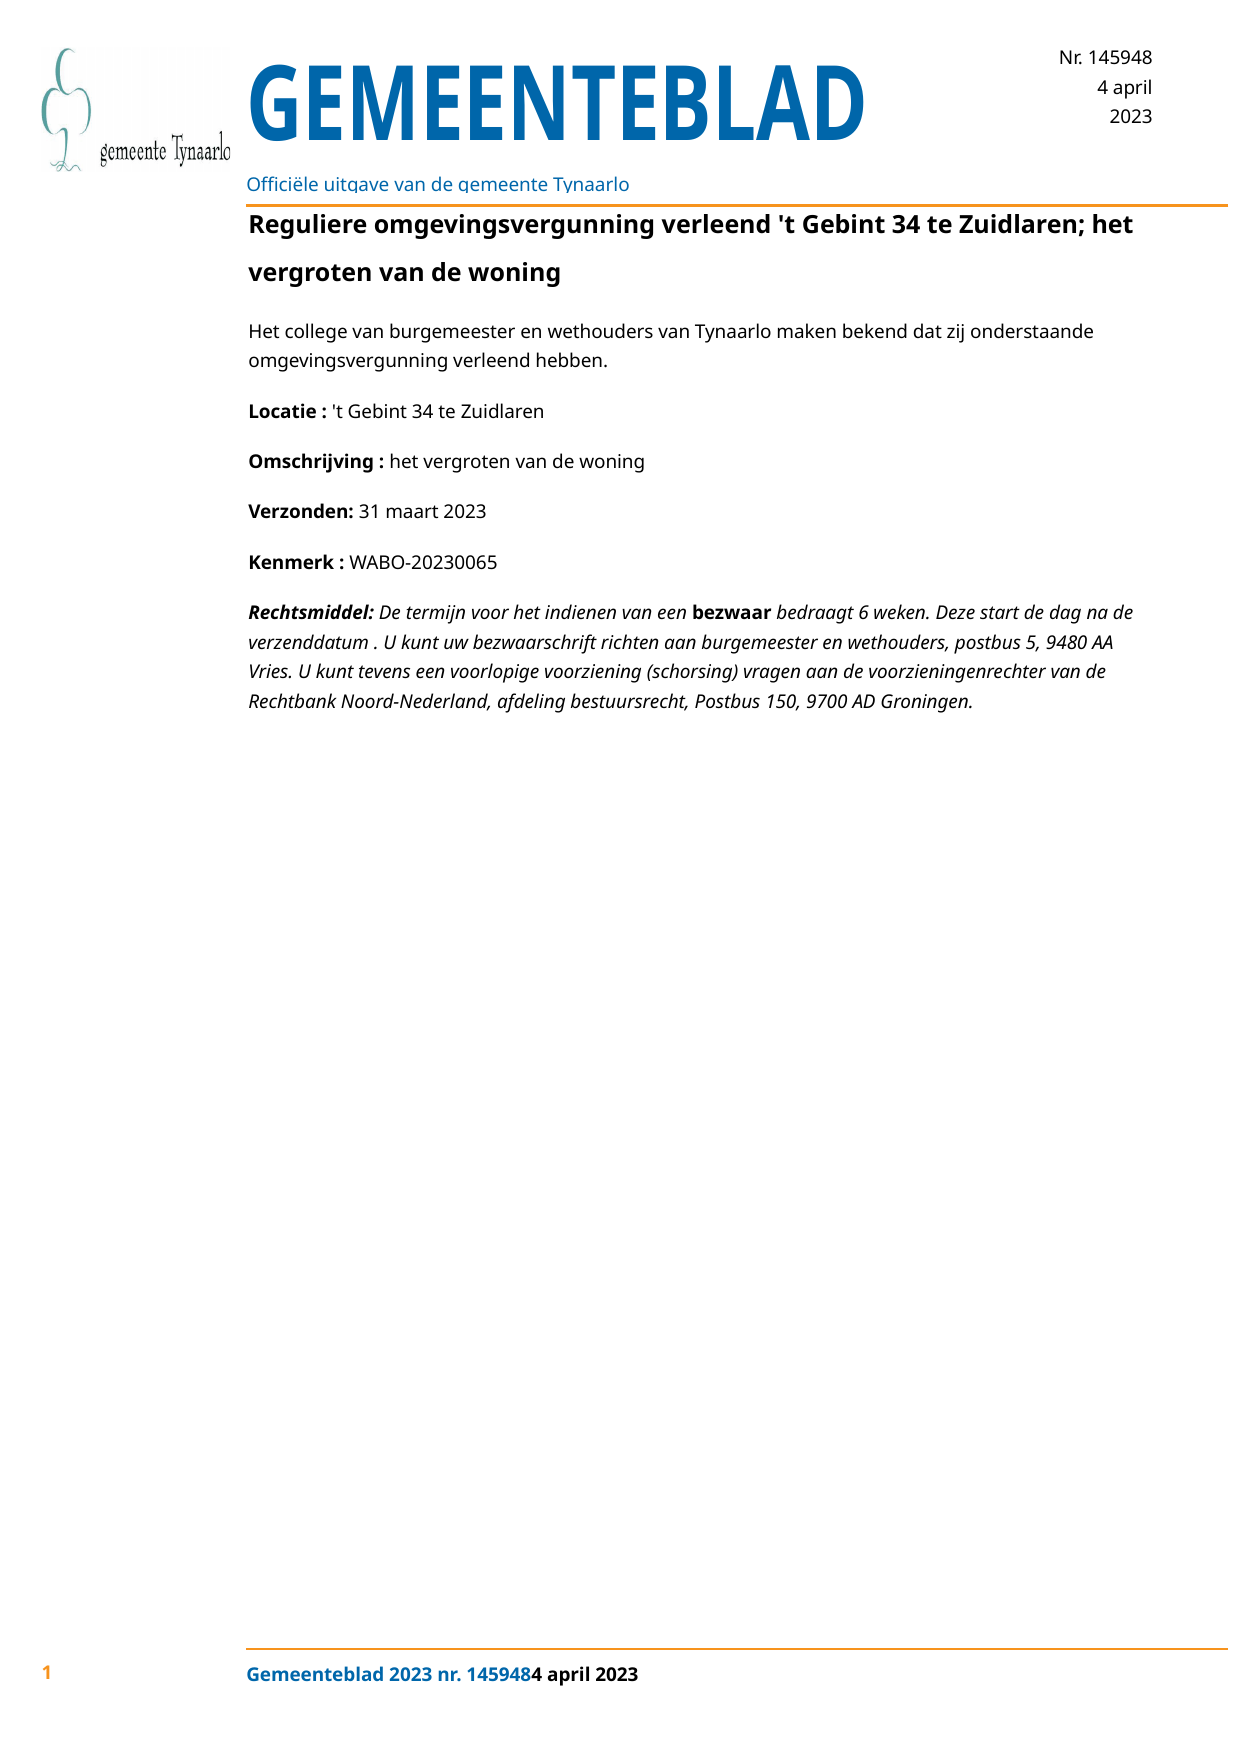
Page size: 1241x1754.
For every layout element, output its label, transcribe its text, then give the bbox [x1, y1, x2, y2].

text Omschrijving : het vergroten van de woning [248, 448, 1152, 474]
text Verzonden: 31 maart 2023 [248, 499, 1152, 524]
text Rechtsmiddel: De termijn voor het indienen van een bezwaar bedraagt 6 weken. Deze start de dag na de verzenddatum . U kunt uw bezwaarschrift richten aan burgemeester en wethouders, postbus 5, 9480 AA Vries. U kunt tevens een voorlopige voorziening (schorsing) vragen aan de voorzieningenrechter van de Rechtbank Noord-Nederland, afdeling bestuursrecht, Postbus 150, 9700 AD Groningen. [248, 599, 1152, 714]
text Reguliere omgevingsvergunning verleend 't Gebint 34 te Zuidlaren; het vergroten van de woning [248, 207, 1152, 288]
text Locatie : 't Gebint 34 te Zuidlaren [248, 398, 1152, 424]
text Kenmerk : WABO-20230065 [248, 549, 1152, 575]
text Het college van burgemeester en wethouders van Tynaarlo maken bekend dat zij onderstaande omgevingsvergunning verleend hebben. [248, 318, 1152, 373]
picture [41, 47, 231, 172]
